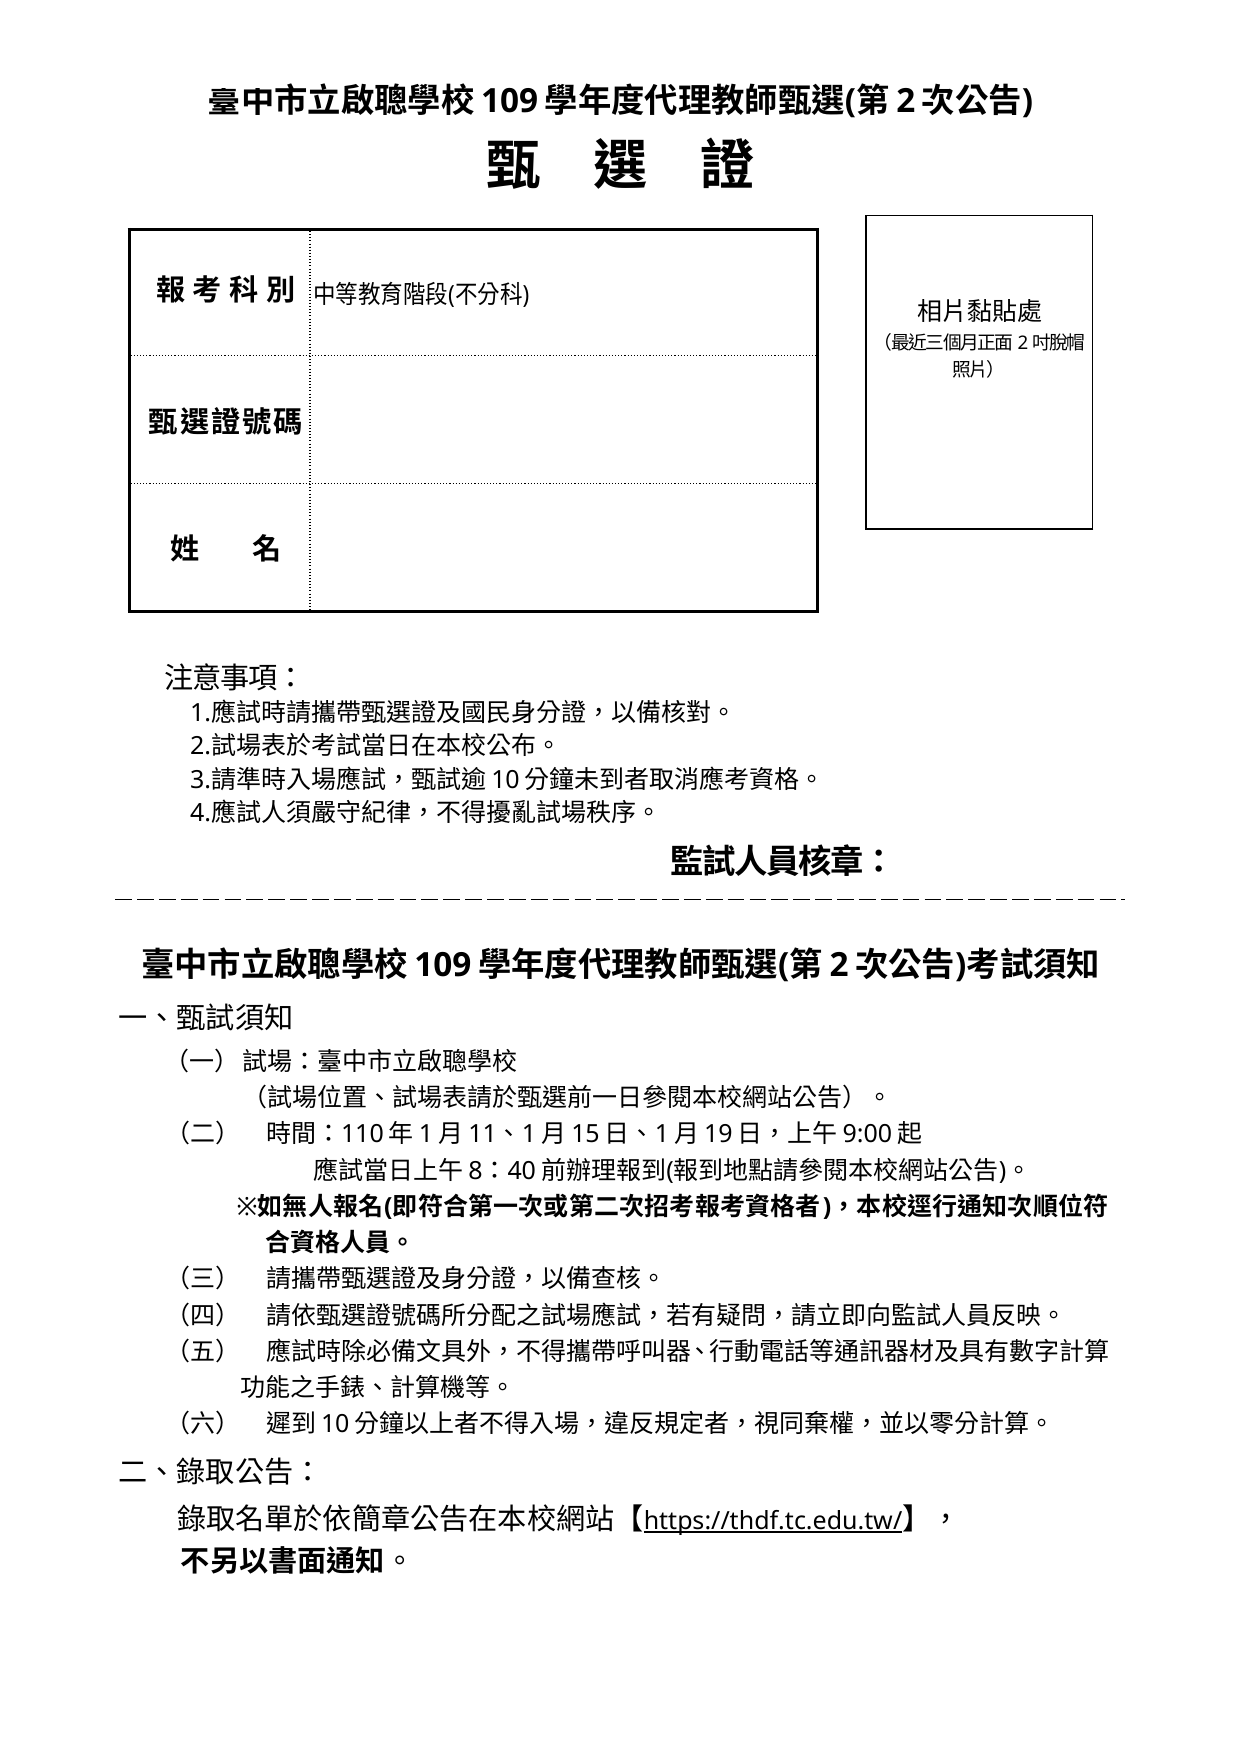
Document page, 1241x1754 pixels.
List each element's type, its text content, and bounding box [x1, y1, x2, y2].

table_header 中等教育階段(不分科) [310, 231, 816, 355]
table_cell [310, 355, 816, 483]
table_header 臺中市立啟聰學校109學年度代理教師甄選(第2次公告) 甄選證 注意事項： 1.應試時請攜帶甄選證及國民身分證，以備核對。 2.試場表於考試當日在本校公布。 3.請準時入場應試，甄試逾10分鐘未到者取消應考資格。 4.應試人須嚴守紀律，不得擾亂試場秩序。 監試人員核章： [71, 27, 1125, 899]
table_cell [310, 483, 816, 610]
table_cell 姓名 [131, 483, 310, 610]
table_cell 甄選證號碼 [131, 355, 310, 483]
table_header 報考科別 [131, 231, 310, 355]
table_cell 臺中市立啟聰學校109學年度代理教師甄選(第2次公告)考試須知 一、甄試須知 試場：臺中市立啟聰學校 （試場位置、試場表請於甄選前一日參閱本校網站公告）。 時間：110年1月11、1月15日、1月19日，上午9:00起 應試當日上午8：40前辦理報到(報到地點請參閱本校網站公告)。 ※如無人報名(即符合第一次或第二次招考報考資格者)，本校逕行通知次順位符合資格人員。 請攜帶甄選證及身分證，以備查核。 請依甄選證號碼所分配之試場應試，若有疑問，請立即向監試人員反映。 應試時除必備文具外，不得攜帶呼叫器、行動電話等通訊器材及具有數字計算功能之手錶、計算機等。 遲到10分鐘以上者不得入場，違反規定者，視同棄權，並以零分計算。 二、錄取公告： 錄取名單於依簡章公告在本校網站【https://thdf.tc.edu.tw/】， 不另以書面通知。 [115, 899, 1125, 1645]
